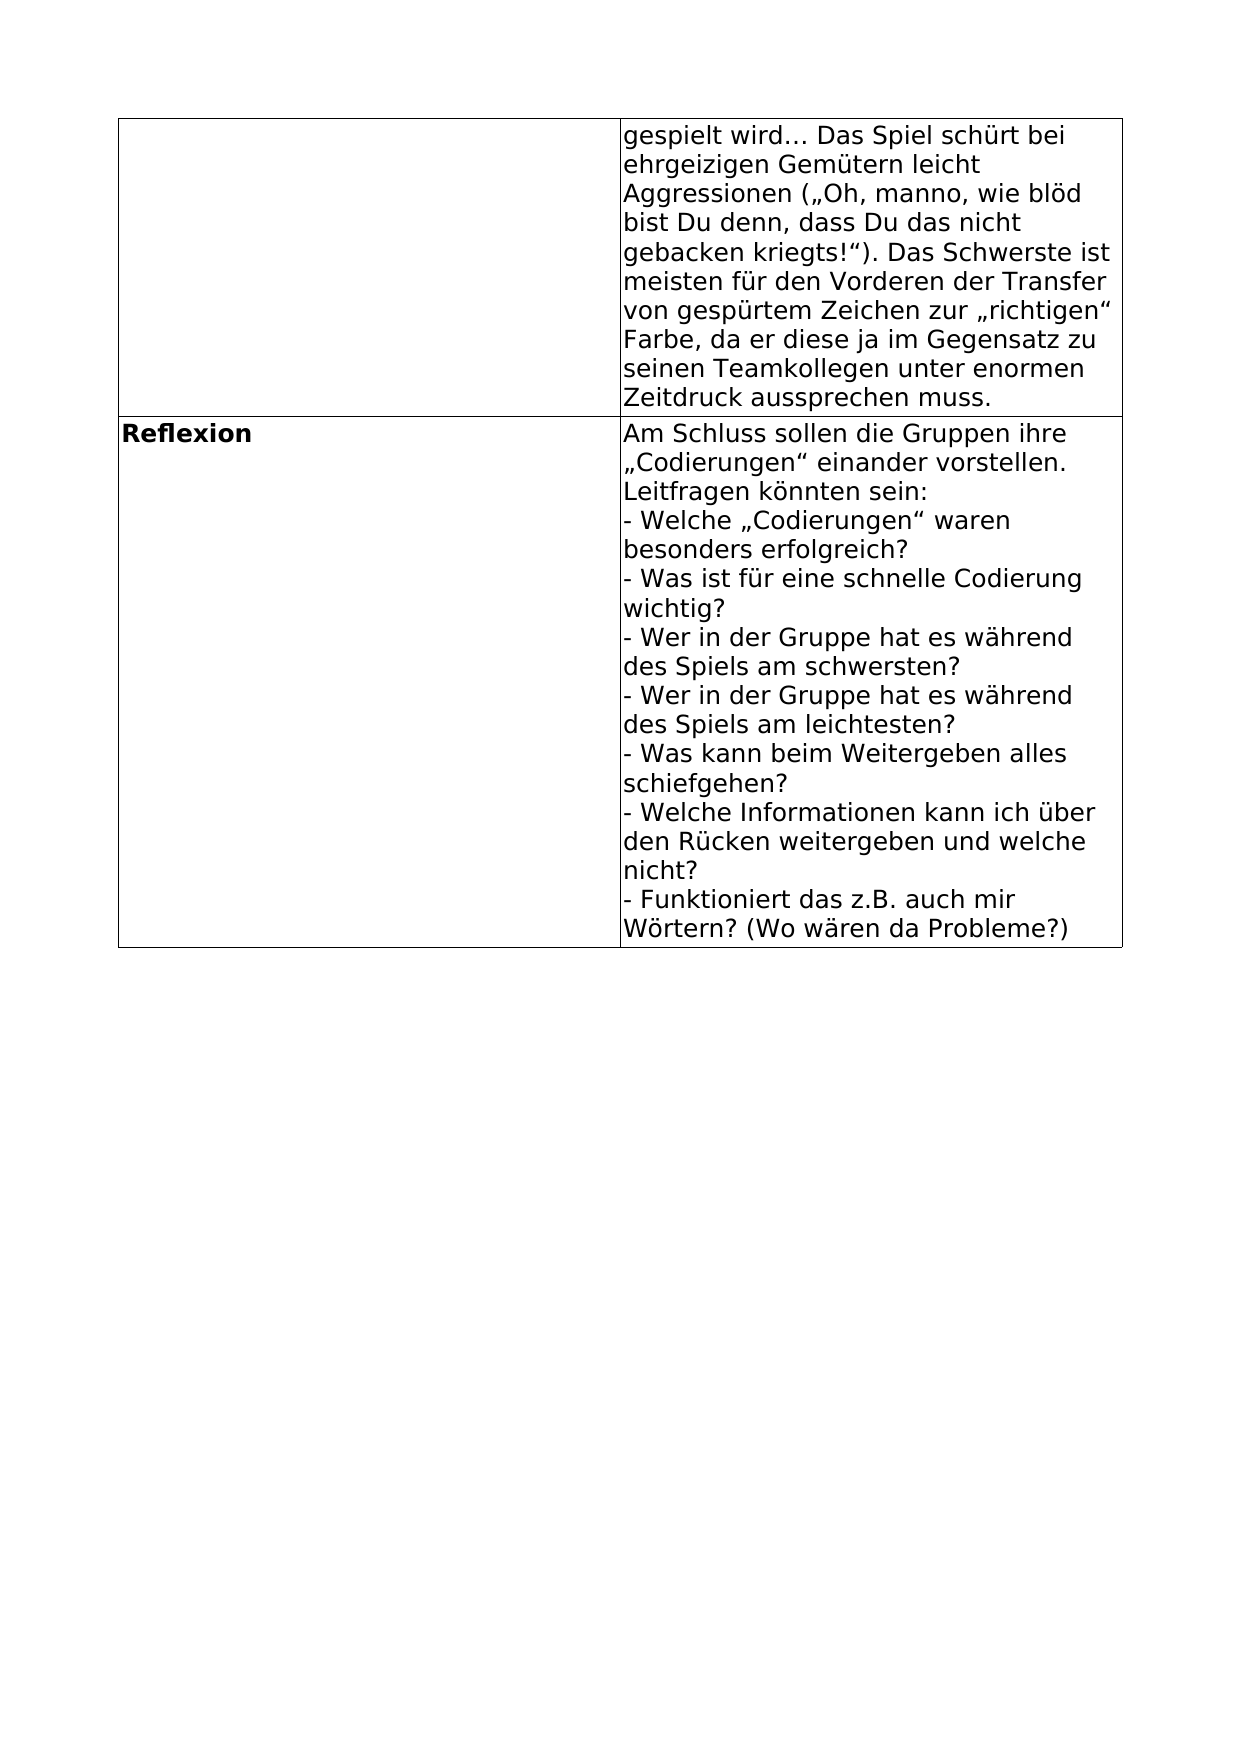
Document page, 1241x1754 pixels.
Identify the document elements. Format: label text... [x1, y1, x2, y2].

table_cell [119, 119, 620, 416]
table_cell Reflexion [119, 417, 620, 947]
table_cell gespielt wird… Das Spiel schürt bei ehrgeizigen Gemütern leicht Aggressionen („Oh, manno, wie blöd bist Du denn, dass Du das nicht gebacken kriegts!“). Das Schwerste ist meisten für den Vorderen der Transfer von gespürtem Zeichen zur „richtigen“ Farbe, da er diese ja im Gegensatz zu seinen Teamkollegen unter enormen Zeitdruck aussprechen muss. [621, 119, 1122, 416]
table_cell Am Schluss sollen die Gruppen ihre „Codierungen“ einander vorstellen. Leitfragen könnten sein: - Welche „Codierungen“ waren besonders erfolgreich? - Was ist für eine schnelle Codierung wichtig? - Wer in der Gruppe hat es während des Spiels am schwersten? - Wer in der Gruppe hat es während des Spiels am leichtesten? - Was kann beim Weitergeben alles schiefgehen? - Welche Informationen kann ich über den Rücken weitergeben und welche nicht? - Funktioniert das z.B. auch mir Wörtern? (Wo wären da Probleme?) [621, 417, 1122, 947]
